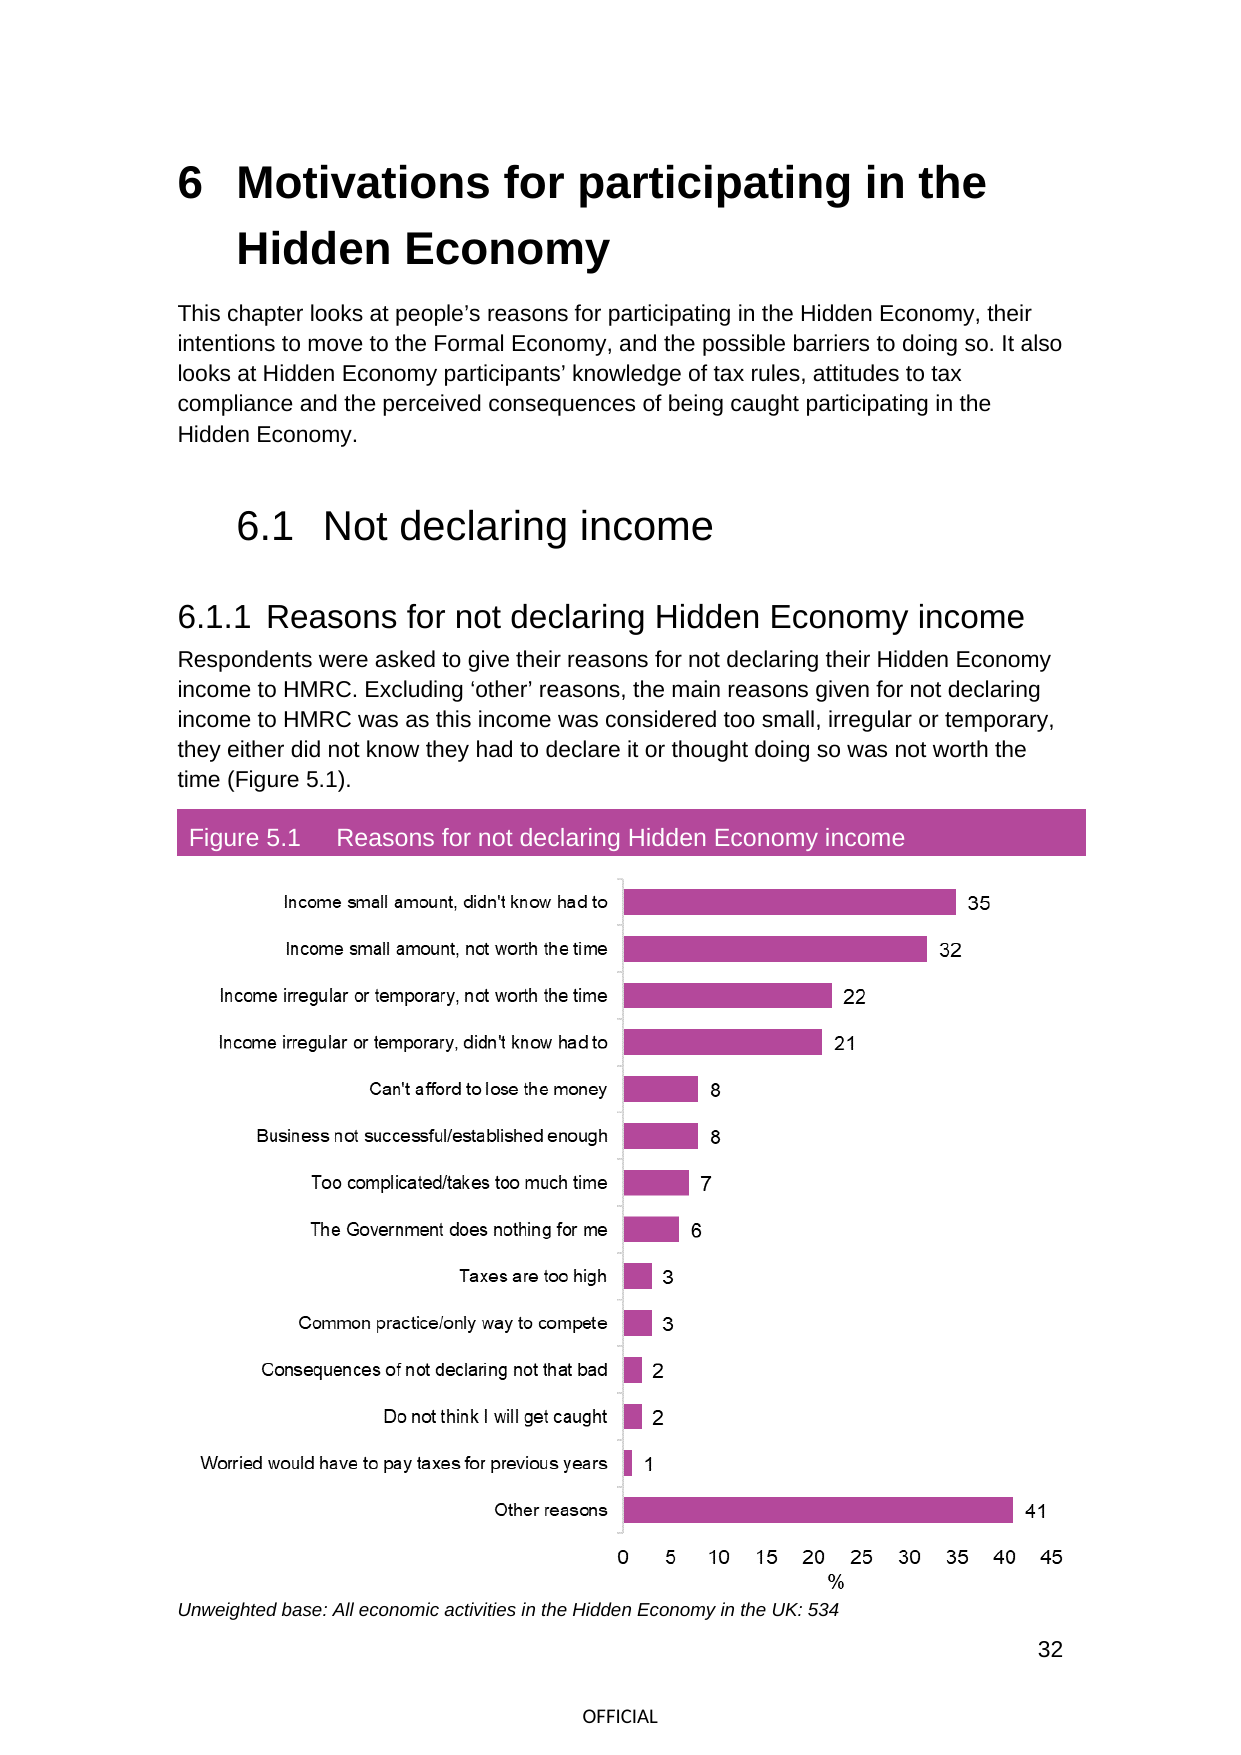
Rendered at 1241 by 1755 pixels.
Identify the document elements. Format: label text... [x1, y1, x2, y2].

subtitle Not declaring income [236, 501, 1063, 549]
subtitle Reasons for not declaring Hidden Economy income [177, 597, 1063, 635]
table_header Figure 5.1 Reasons for not declaring Hidden Economy income [178, 810, 1085, 855]
table_cell [177, 856, 1085, 1598]
text Unweighted base: All economic activities in the Hidden Economy in the UK: 534 [177, 1598, 1063, 1620]
text This chapter looks at people’s reasons for participating in the Hidden Economy, their intentions to move to the Formal Economy, and the possible barriers to doing so. It also looks at Hidden Economy participants’ knowledge of tax rules, attitudes to tax compliance and the perceived consequences of being caught participating in the Hidden Economy. [177, 300, 1063, 447]
subtitle Motivations for participating in the Hidden Economy [177, 156, 1063, 274]
text Respondents were asked to give their reasons for not declaring their Hidden Economy income to HMRC. Excluding ‘other’ reasons, the main reasons given for not declaring income to HMRC was as this income was considered too small, irregular or temporary, they either did not know they had to declare it or thought doing so was not worth the time (Figure 5.1). [177, 646, 1063, 793]
